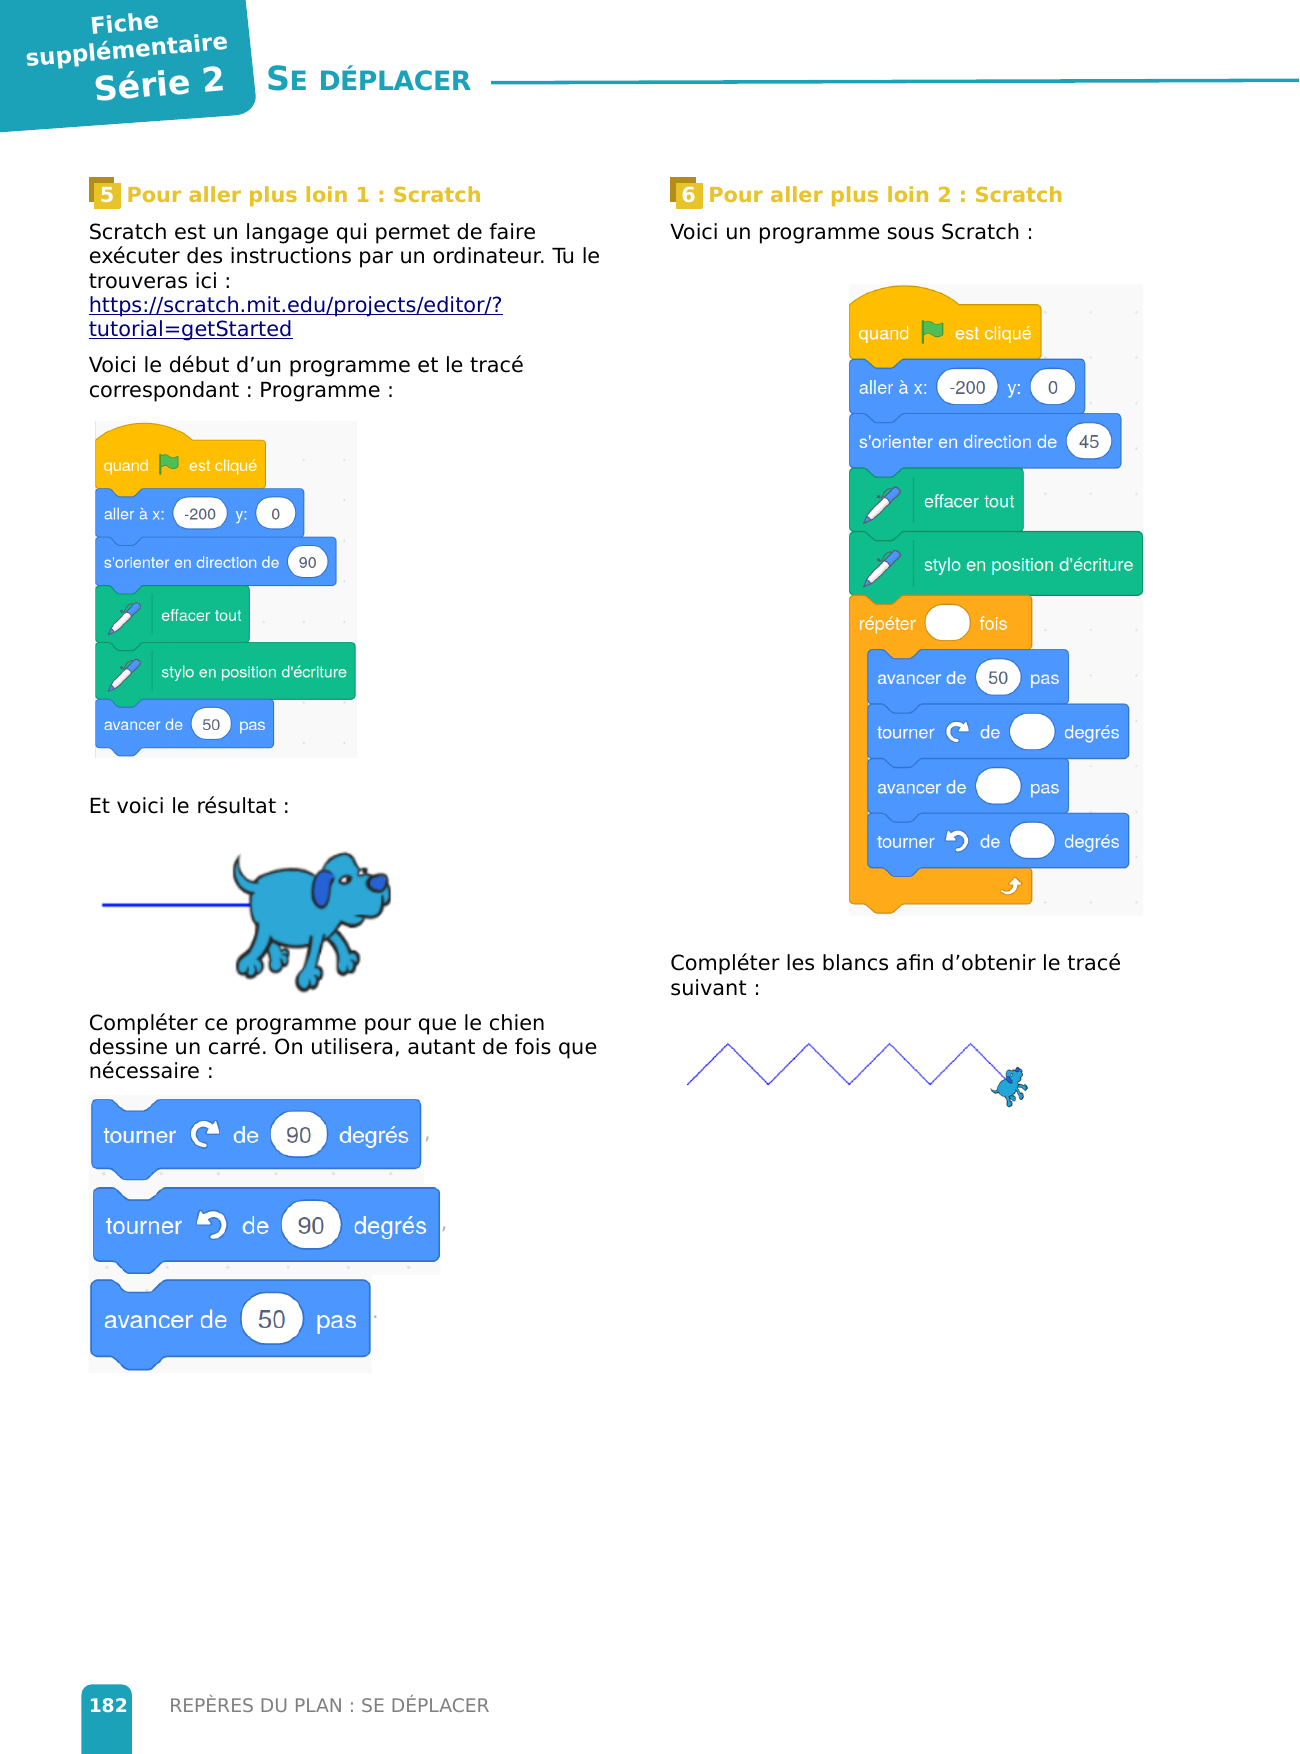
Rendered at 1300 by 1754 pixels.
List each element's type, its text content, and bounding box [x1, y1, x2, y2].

subtitle Voici un programme sous Scratch : [670, 220, 1205, 244]
subtitle Compléter ce programme pour que le chien dessine un carré. On utilisera, autant de fois que nécessaire : [88, 1011, 623, 1083]
picture [94, 836, 429, 1011]
subtitle Voici le début d’un programme et le tracé correspondant : Programme : [88, 353, 623, 402]
subtitle Et voici le résultat : [88, 794, 623, 818]
picture [672, 1007, 1076, 1137]
picture [95, 421, 357, 758]
subtitle Pour aller plus loin 1 : Scratch [114, 177, 629, 208]
subtitle Scratch est un langage qui permet de faire exécuter des instructions par un ordinateur. Tu le trouveras ici : https://scratch.mit.edu/projects/editor/?tutorial=getStarted [88, 220, 623, 341]
picture [88, 1095, 441, 1373]
subtitle Compléter les blancs afin d’obtenir le tracé suivant : [670, 951, 1205, 1000]
subtitle , , . [372, 1095, 623, 1372]
picture [848, 284, 1144, 916]
subtitle Pour aller plus loin 2 : Scratch [696, 177, 1211, 208]
